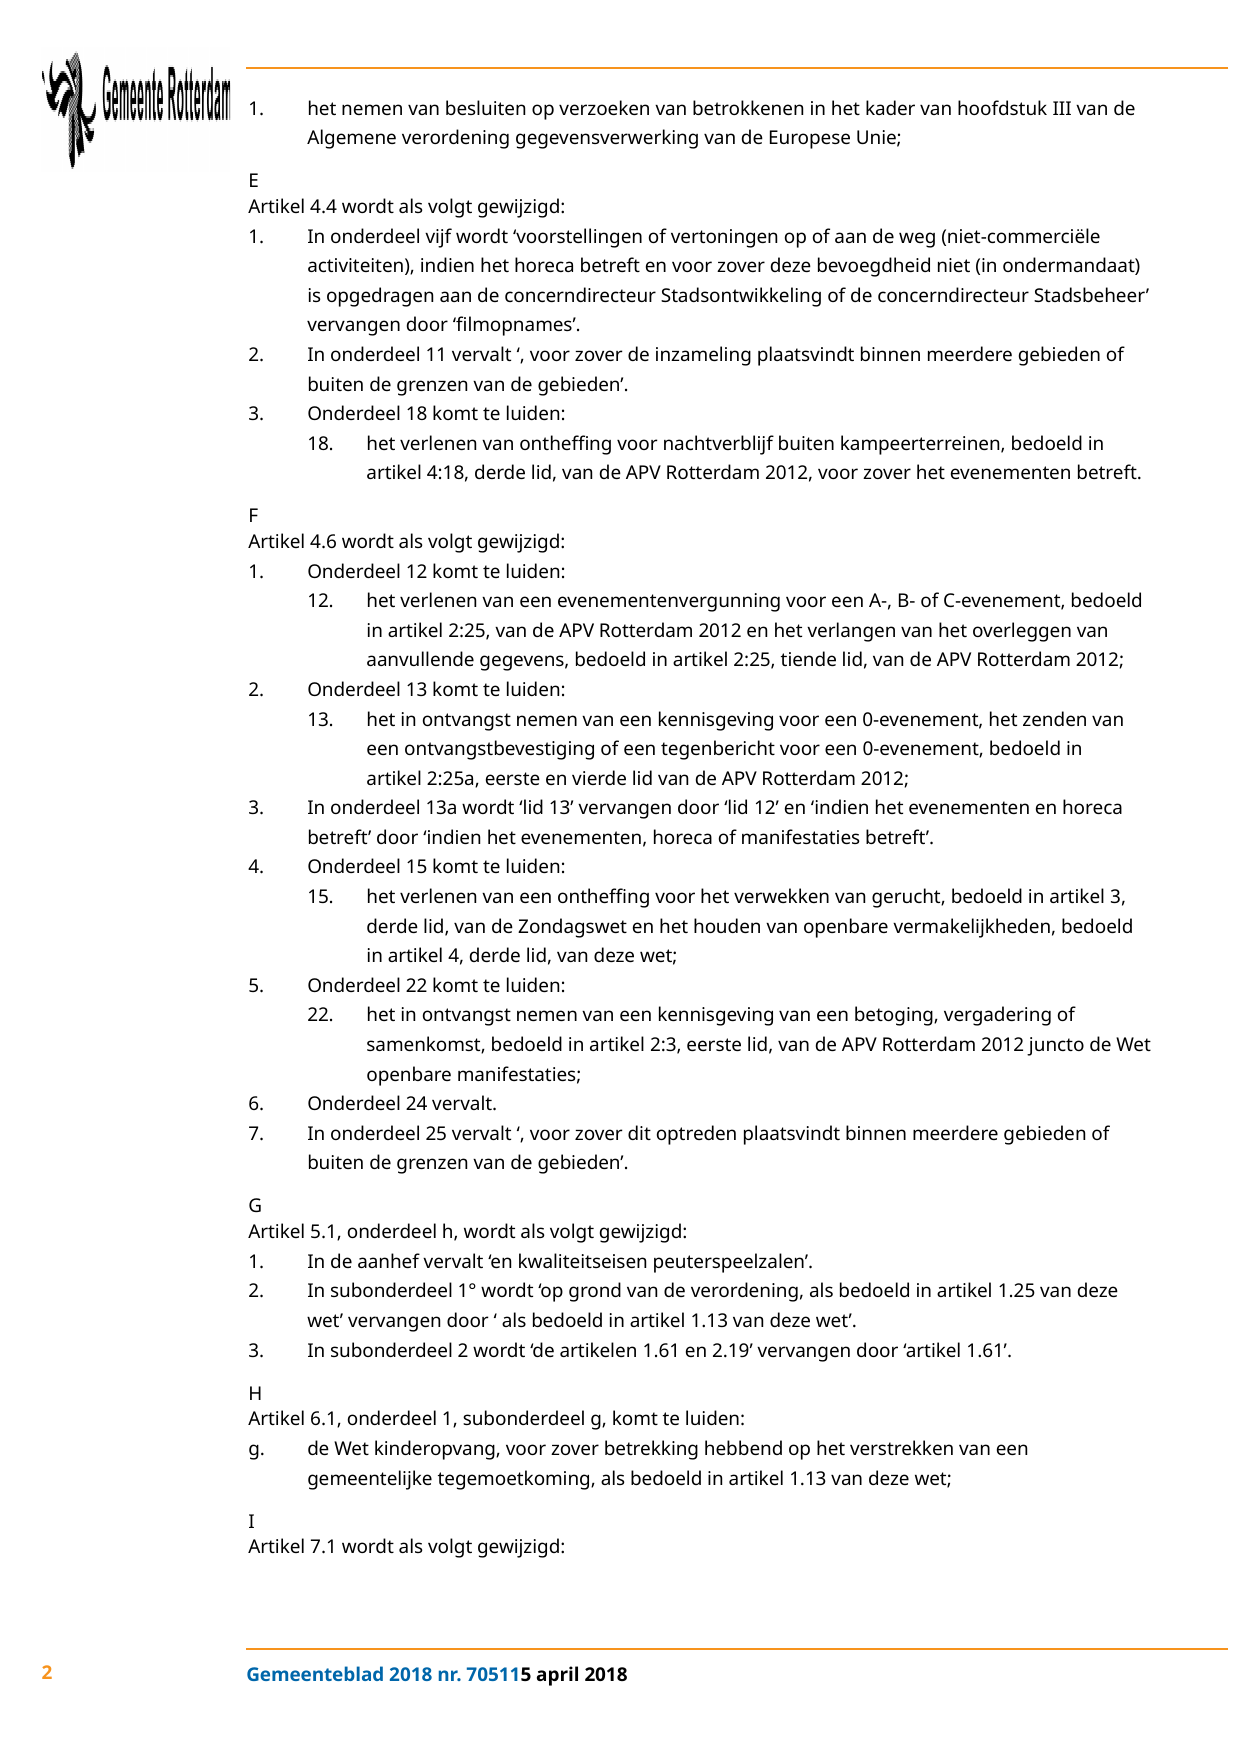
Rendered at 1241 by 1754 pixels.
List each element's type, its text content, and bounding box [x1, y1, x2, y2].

list In onderdeel 25 vervalt ‘, voor zover dit optreden plaatsvindt binnen meerdere gebieden of buiten de grenzen van de gebieden’. [248, 1120, 1152, 1175]
text G [248, 1193, 1152, 1218]
list Onderdeel 24 vervalt. [248, 1090, 1152, 1116]
text Artikel 6.1, onderdeel 1, subonderdeel g, komt te luiden: [248, 1406, 1152, 1431]
list In onderdeel vijf wordt ‘voorstellingen of vertoningen op of aan de weg (niet-commerciële activiteiten), indien het horeca betreft en voor zover deze bevoegdheid niet (in ondermandaat) is opgedragen aan de concerndirecteur Stadsontwikkeling of de concerndirecteur Stadsbeheer’ vervangen door ‘filmopnames’. [248, 223, 1152, 337]
list In subonderdeel 1° wordt ‘op grond van de verordening, als bedoeld in artikel 1.25 van deze wet’ vervangen door ‘ als bedoeld in artikel 1.13 van deze wet’. [248, 1278, 1152, 1333]
text I [248, 1508, 1152, 1534]
list de Wet kinderopvang, voor zover betrekking hebbend op het verstrekken van een gemeentelijke tegemoetkoming, als bedoeld in artikel 1.13 van deze wet; [248, 1435, 1152, 1491]
list Onderdeel 18 komt te luiden: [248, 400, 1152, 426]
list Onderdeel 12 komt te luiden: [248, 558, 1152, 584]
list Onderdeel 15 komt te luiden: [248, 854, 1152, 879]
text Artikel 7.1 wordt als volgt gewijzigd: [248, 1534, 1152, 1559]
list het verlenen van een evenementenvergunning voor een A-, B- of C-evenement, bedoeld in artikel 2:25, van de APV Rotterdam 2012 en het verlangen van het overleggen van aanvullende gegevens, bedoeld in artikel 2:25, tiende lid, van de APV Rotterdam 2012; [307, 587, 1152, 672]
list Onderdeel 13 komt te luiden: [248, 676, 1152, 702]
list het verlenen van een ontheffing voor het verwekken van gerucht, bedoeld in artikel 3, derde lid, van de Zondagswet en het houden van openbare vermakelijkheden, bedoeld in artikel 4, derde lid, van deze wet; [307, 883, 1152, 968]
list het in ontvangst nemen van een kennisgeving voor een 0-evenement, het zenden van een ontvangstbevestiging of een tegenbericht voor een 0-evenement, bedoeld in artikel 2:25a, eerste en vierde lid van de APV Rotterdam 2012; [307, 706, 1152, 791]
list In de aanhef vervalt ‘en kwaliteitseisen peuterspeelzalen’. [248, 1248, 1152, 1274]
list het in ontvangst nemen van een kennisgeving van een betoging, vergadering of samenkomst, bedoeld in artikel 2:3, eerste lid, van de APV Rotterdam 2012 juncto de Wet openbare manifestaties; [307, 1002, 1152, 1087]
list het verlenen van ontheffing voor nachtverblijf buiten kampeerterreinen, bedoeld in artikel 4:18, derde lid, van de APV Rotterdam 2012, voor zover het evenementen betreft. [307, 430, 1152, 485]
text Artikel 4.6 wordt als volgt gewijzigd: [248, 528, 1152, 554]
picture [41, 47, 231, 172]
text Artikel 5.1, onderdeel h, wordt als volgt gewijzigd: [248, 1218, 1152, 1244]
text H [248, 1380, 1152, 1406]
list het nemen van besluiten op verzoeken van betrokkenen in het kader van hoofdstuk III van de Algemene verordening gegevensverwerking van de Europese Unie; [248, 95, 1152, 150]
text F [248, 503, 1152, 528]
list In onderdeel 11 vervalt ‘, voor zover de inzameling plaatsvindt binnen meerdere gebieden of buiten de grenzen van de gebieden’. [248, 341, 1152, 396]
list In subonderdeel 2 wordt ‘de artikelen 1.61 en 2.19’ vervangen door ‘artikel 1.61’. [248, 1337, 1152, 1362]
text E [248, 167, 1152, 193]
text Artikel 4.4 wordt als volgt gewijzigd: [248, 193, 1152, 219]
list Onderdeel 22 komt te luiden: [248, 972, 1152, 998]
list In onderdeel 13a wordt ‘lid 13’ vervangen door ‘lid 12’ en ‘indien het evenementen en horeca betreft’ door ‘indien het evenementen, horeca of manifestaties betreft’. [248, 794, 1152, 850]
